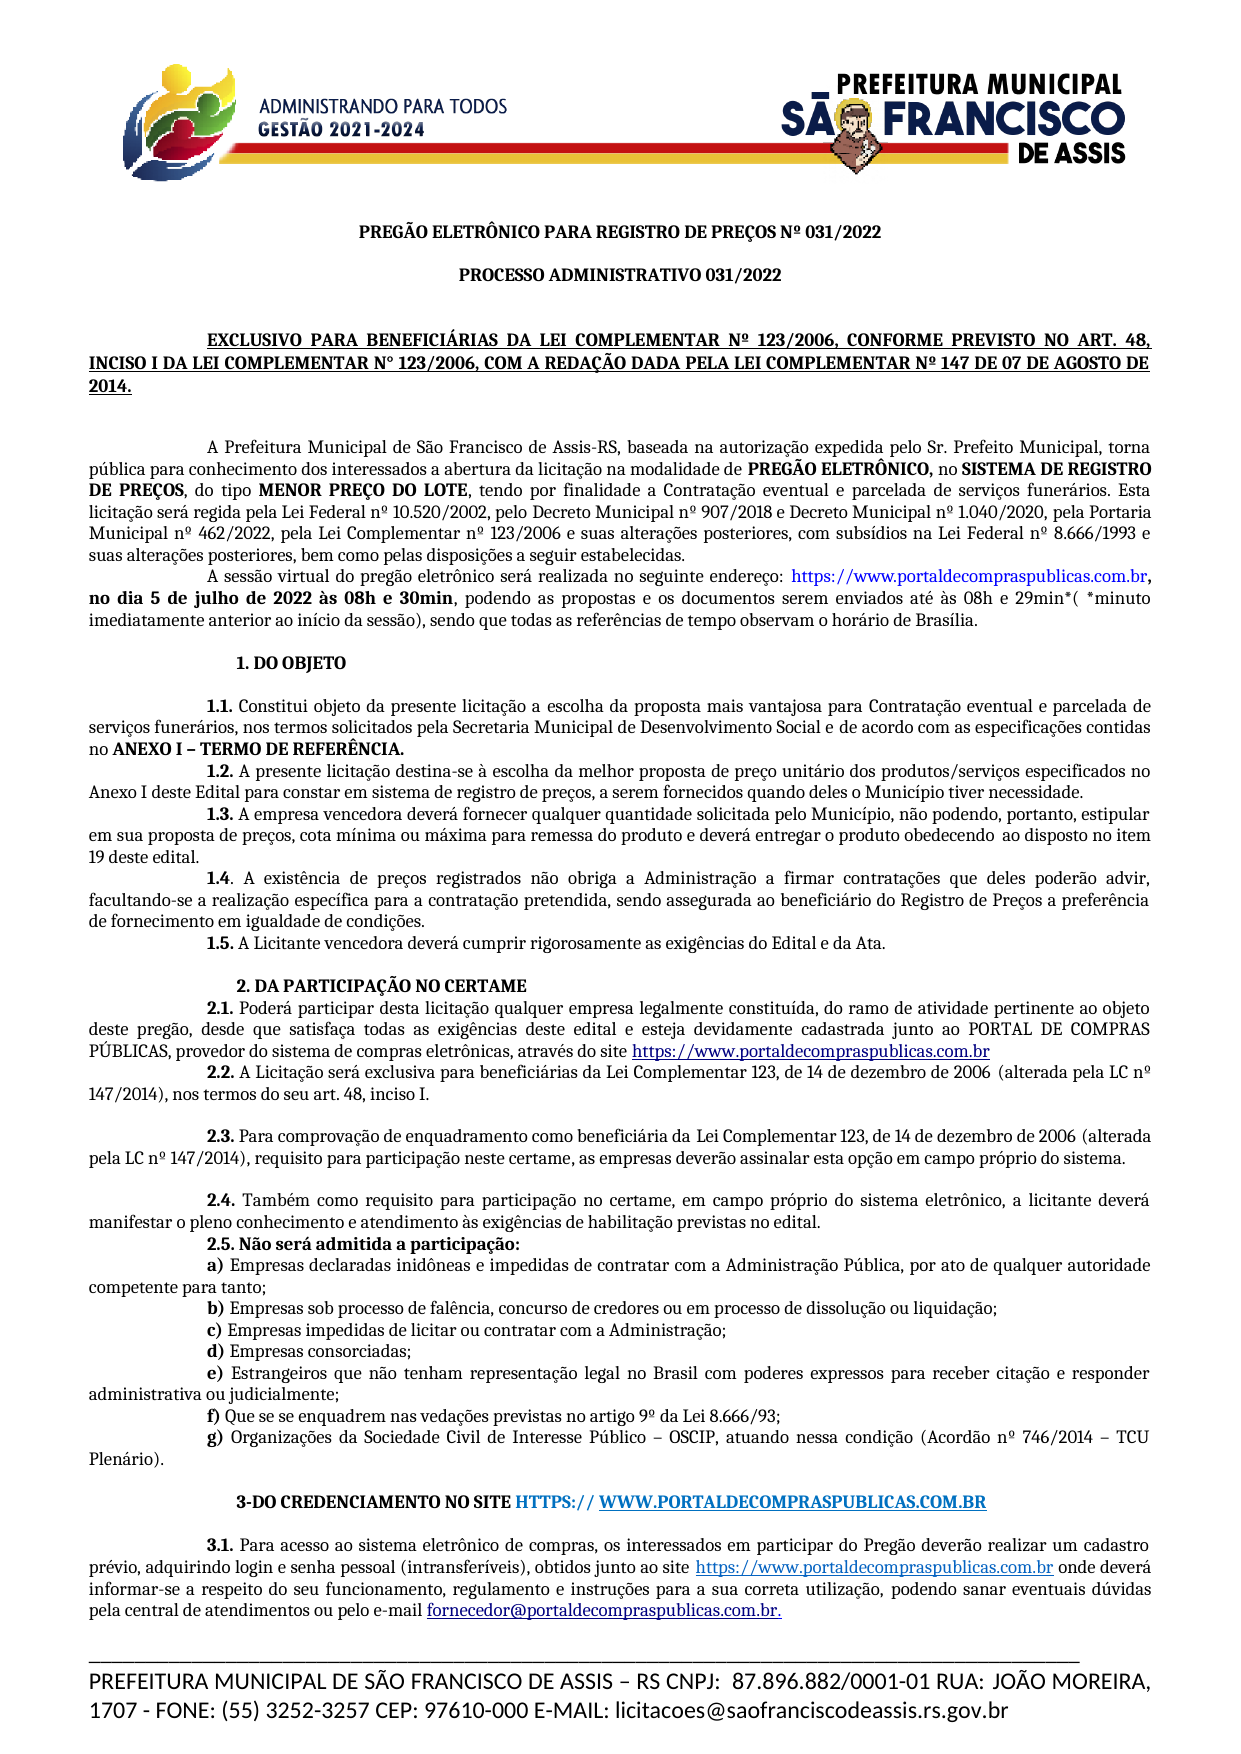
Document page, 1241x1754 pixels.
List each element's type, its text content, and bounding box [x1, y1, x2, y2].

text 2.2. A Licitação será exclusiva para beneficiárias da Lei Complementar 123, de 14 de dezembro de 2006 (alterada pela LC nº 147/2014), nos termos do seu art. 48, inciso I. [89, 1062, 1152, 1105]
text 1.4. A existência de preços registrados não obriga a Administração a firmar contratações que deles poderão advir, facultando-se a realização específica para a contratação pretendida, sendo assegurada ao beneficiário do Registro de Preços a preferência de fornecimento em igualdade de condições. [89, 868, 1152, 933]
text 2.3. Para comprovação de enquadramento como beneficiária da Lei Complementar 123, de 14 de dezembro de 2006 (alterada pela LC nº 147/2014), requisito para participação neste certame, as empresas deverão assinalar esta opção em campo próprio do sistema. [89, 1126, 1152, 1169]
text A sessão virtual do pregão eletrônico será realizada no seguinte endereço: https://www.portaldecompraspublicas.com.br, no dia 5 de julho de 2022 às 08h e 30min, podendo as propostas e os documentos serem enviados até às 08h e 29min*( *minuto imediatamente anterior ao início da sessão), sendo que todas as referências de tempo observam o horário de Brasília. [89, 566, 1152, 631]
text d) Empresas consorciadas; [89, 1341, 1152, 1362]
text c) Empresas impedidas de licitar ou contratar com a Administração; [89, 1319, 1211, 1341]
text g) Organizações da Sociedade Civil de Interesse Público – OSCIP, atuando nessa condição (Acordão nº 746/2014 – TCU Plenário). [89, 1427, 1152, 1470]
text b) Empresas sob processo de falência, concurso de credores ou em processo de dissolução ou liquidação; [89, 1298, 1152, 1319]
text A Prefeitura Municipal de São Francisco de Assis-RS, baseada na autorização expedida pelo Sr. Prefeito Municipal, torna pública para conhecimento dos interessados a abertura da licitação na modalidade de PREGÃO ELETRÔNICO, no SISTEMA DE REGISTRO DE PREÇOS, do tipo MENOR PREÇO DO LOTE, tendo por finalidade a Contratação eventual e parcelada de serviços funerários. Esta licitação será regida pela Lei Federal nº 10.520/2002, pelo Decreto Municipal nº 907/2018 e Decreto Municipal nº 1.040/2020, pela Portaria Municipal nº 462/2022, pela Lei Complementar nº 123/2006 e suas alterações posteriores, com subsídios na Lei Federal nº 8.666/1993 e suas alterações posteriores, bem como pelas disposições a seguir estabelecidas. [89, 437, 1152, 566]
text 1.3. A empresa vencedora deverá fornecer qualquer quantidade solicitada pelo Município, não podendo, portanto, estipular em sua proposta de preços, cota mínima ou máxima para remessa do produto e deverá entregar o produto obedecendo ao disposto no item 19 deste edital. [89, 803, 1152, 868]
text 2.5. Não será admitida a participação: [89, 1233, 1152, 1254]
text f) Que se se enquadrem nas vedações previstas no artigo 9º da Lei 8.666/93; [89, 1406, 1152, 1427]
text PREGÃO ELETRÔNICO PARA REGISTRO DE PREÇOS Nº 031/2022 [89, 222, 1152, 243]
text 1.2. A presente licitação destina-se à escolha da melhor proposta de preço unitário dos produtos/serviços especificados no Anexo I deste Edital para constar em sistema de registro de preços, a serem fornecidos quando deles o Município tiver necessidade. [89, 760, 1152, 803]
text 1.1. Constitui objeto da presente licitação a escolha da proposta mais vantajosa para Contratação eventual e parcelada de serviços funerários, nos termos solicitados pela Secretaria Municipal de Desenvolvimento Social e de acordo com as especificações contidas no ANEXO I – TERMO DE REFERÊNCIA. [89, 695, 1152, 760]
text 3.1. Para acesso ao sistema eletrônico de compras, os interessados em participar do Pregão deverão realizar um cadastro prévio, adquirindo login e senha pessoal (intransferíveis), obtidos junto ao site https://www.portaldecompraspublicas.com.br onde deverá informar-se a respeito do seu funcionamento, regulamento e instruções para a sua correta utilização, podendo sanar eventuais dúvidas pela central de atendimentos ou pelo e-mail fornecedor@portaldecompraspublicas.com.br. [89, 1535, 1152, 1621]
text EXCLUSIVO PARA BENEFICIÁRIAS DA LEI COMPLEMENTAR Nº 123/2006, CONFORME PREVISTO NO ART. 48, INCISO I DA LEI COMPLEMENTAR N° 123/2006, COM A REDAÇÃO DADA PELA LEI COMPLEMENTAR Nº 147 DE 07 DE AGOSTO DE 2014. [89, 329, 1152, 397]
text 3-DO CREDENCIAMENTO NO SITE HTTPS:// WWW.PORTALDECOMPRASPUBLICAS.COM.BR [89, 1492, 1152, 1513]
text 2. DA PARTICIPAÇÃO NO CERTAME [89, 976, 1152, 997]
text 1. DO OBJETO [89, 652, 1152, 674]
text 2.4. Também como requisito para participação no certame, em campo próprio do sistema eletrônico, a licitante deverá manifestar o pleno conhecimento e atendimento às exigências de habilitação previstas no edital. [89, 1190, 1152, 1233]
text 2.1. Poderá participar desta licitação qualquer empresa legalmente constituída, do ramo de atividade pertinente ao objeto deste pregão, desde que satisfaça todas as exigências deste edital e esteja devidamente cadastrada junto ao PORTAL DE COMPRAS PÚBLICAS, provedor do sistema de compras eletrônicas, através do site https://www.portaldecompraspublicas.com.br [89, 997, 1152, 1062]
text e) Estrangeiros que não tenham representação legal no Brasil com poderes expressos para receber citação e responder administrativa ou judicialmente; [89, 1362, 1152, 1406]
text PROCESSO ADMINISTRATIVO 031/2022 [89, 265, 1152, 286]
text a) Empresas declaradas inidôneas e impedidas de contratar com a Administração Pública, por ato de qualquer autoridade competente para tanto; [89, 1254, 1152, 1298]
text 1.5. A Licitante vencedora deverá cumprir rigorosamente as exigências do Edital e da Ata. [29, 933, 1211, 954]
